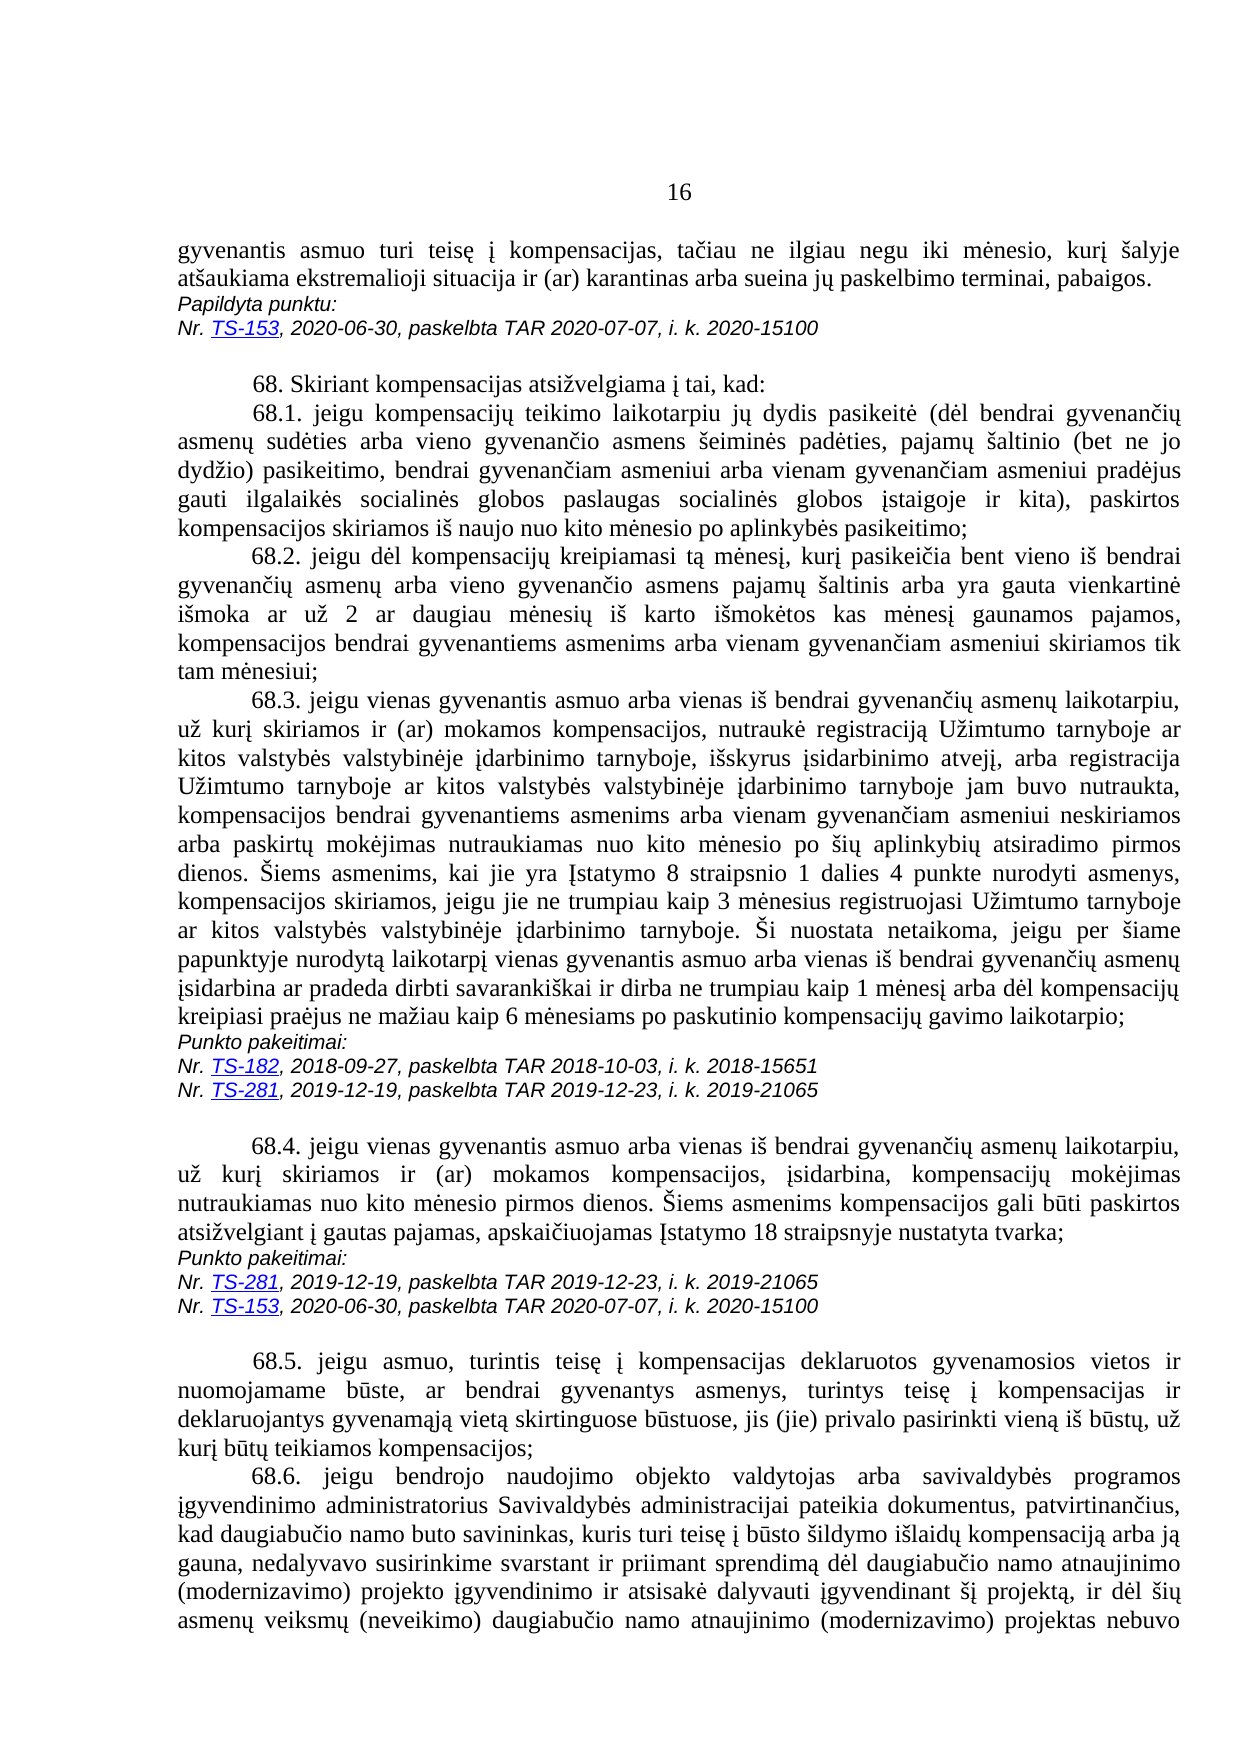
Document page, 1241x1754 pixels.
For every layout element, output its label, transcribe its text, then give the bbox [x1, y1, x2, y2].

text Nr. TS-153, 2020-06-30, paskelbta TAR 2020-07-07, i. k. 2020-15100 [177, 316, 1181, 340]
text Nr. TS-281, 2019-12-19, paskelbta TAR 2019-12-23, i. k. 2019-21065 [177, 1078, 1181, 1102]
text Nr. TS-182, 2018-09-27, paskelbta TAR 2018-10-03, i. k. 2018-15651 [177, 1054, 1181, 1078]
text 68.6. jeigu bendrojo naudojimo objekto valdytojas arba savivaldybės programos įgyvendinimo administratorius Savivaldybės administracijai pateikia dokumentus, patvirtinančius, kad daugiabučio namo buto savininkas, kuris turi teisę į būsto šildymo išlaidų kompensaciją arba ją gauna, nedalyvavo susirinkime svarstant ir priimant sprendimą dėl daugiabučio namo atnaujinimo (modernizavimo) projekto įgyvendinimo ir atsisakė dalyvauti įgyvendinant šį projektą, ir dėl šių asmenų veiksmų (neveikimo) daugiabučio namo atnaujinimo (modernizavimo) projektas nebuvo [177, 1461, 1181, 1634]
text Nr. TS-153, 2020-06-30, paskelbta TAR 2020-07-07, i. k. 2020-15100 [177, 1294, 1181, 1318]
text Papildyta punktu: [177, 292, 1181, 316]
text 68. Skiriant kompensacijas atsižvelgiama į tai, kad: [177, 369, 1181, 398]
text Nr. TS-281, 2019-12-19, paskelbta TAR 2019-12-23, i. k. 2019-21065 [177, 1270, 1181, 1294]
text 68.1. jeigu kompensacijų teikimo laikotarpiu jų dydis pasikeitė (dėl bendrai gyvenančių asmenų sudėties arba vieno gyvenančio asmens šeiminės padėties, pajamų šaltinio (bet ne jo dydžio) pasikeitimo, bendrai gyvenančiam asmeniui arba vienam gyvenančiam asmeniui pradėjus gauti ilgalaikės socialinės globos paslaugas socialinės globos įstaigoje ir kita), paskirtos kompensacijos skiriamos iš naujo nuo kito mėnesio po aplinkybės pasikeitimo; [177, 398, 1181, 541]
text 68.4. jeigu vienas gyvenantis asmuo arba vienas iš bendrai gyvenančių asmenų laikotarpiu, už kurį skiriamos ir (ar) mokamos kompensacijos, įsidarbina, kompensacijų mokėjimas nutraukiamas nuo kito mėnesio pirmos dienos. Šiems asmenims kompensacijos gali būti paskirtos atsižvelgiant į gautas pajamas, apskaičiuojamas Įstatymo 18 straipsnyje nustatyta tvarka; [177, 1131, 1181, 1246]
text 68.2. jeigu dėl kompensacijų kreipiamasi tą mėnesį, kurį pasikeičia bent vieno iš bendrai gyvenančių asmenų arba vieno gyvenančio asmens pajamų šaltinis arba yra gauta vienkartinė išmoka ar už 2 ar daugiau mėnesių iš karto išmokėtos kas mėnesį gaunamos pajamos, kompensacijos bendrai gyvenantiems asmenims arba vienam gyvenančiam asmeniui skiriamos tik tam mėnesiui; [177, 541, 1181, 685]
text gyvenantis asmuo turi teisę į kompensacijas, tačiau ne ilgiau negu iki mėnesio, kurį šalyje atšaukiama ekstremalioji situacija ir (ar) karantinas arba sueina jų paskelbimo terminai, pabaigos. [177, 235, 1181, 292]
text 68.5. jeigu asmuo, turintis teisę į kompensacijas deklaruotos gyvenamosios vietos ir nuomojamame būste, ar bendrai gyvenantys asmenys, turintys teisę į kompensacijas ir deklaruojantys gyvenamąją vietą skirtinguose būstuose, jis (jie) privalo pasirinkti vieną iš būstų, už kurį būtų teikiamos kompensacijos; [177, 1346, 1181, 1461]
text 68.3. jeigu vienas gyvenantis asmuo arba vienas iš bendrai gyvenančių asmenų laikotarpiu, už kurį skiriamos ir (ar) mokamos kompensacijos, nutraukė registraciją Užimtumo tarnyboje ar kitos valstybės valstybinėje įdarbinimo tarnyboje, išskyrus įsidarbinimo atvejį, arba registracija Užimtumo tarnyboje ar kitos valstybės valstybinėje įdarbinimo tarnyboje jam buvo nutraukta, kompensacijos bendrai gyvenantiems asmenims arba vienam gyvenančiam asmeniui neskiriamos arba paskirtų mokėjimas nutraukiamas nuo kito mėnesio po šių aplinkybių atsiradimo pirmos dienos. Šiems asmenims, kai jie yra Įstatymo 8 straipsnio 1 dalies 4 punkte nurodyti asmenys, kompensacijos skiriamos, jeigu jie ne trumpiau kaip 3 mėnesius registruojasi Užimtumo tarnyboje ar kitos valstybės valstybinėje įdarbinimo tarnyboje. Ši nuostata netaikoma, jeigu per šiame papunktyje nurodytą laikotarpį vienas gyvenantis asmuo arba vienas iš bendrai gyvenančių asmenų įsidarbina ar pradeda dirbti savarankiškai ir dirba ne trumpiau kaip 1 mėnesį arba dėl kompensacijų kreipiasi praėjus ne mažiau kaip 6 mėnesiams po paskutinio kompensacijų gavimo laikotarpio; [177, 685, 1181, 1030]
text Punkto pakeitimai: [177, 1030, 1181, 1054]
text Punkto pakeitimai: [177, 1246, 1181, 1270]
